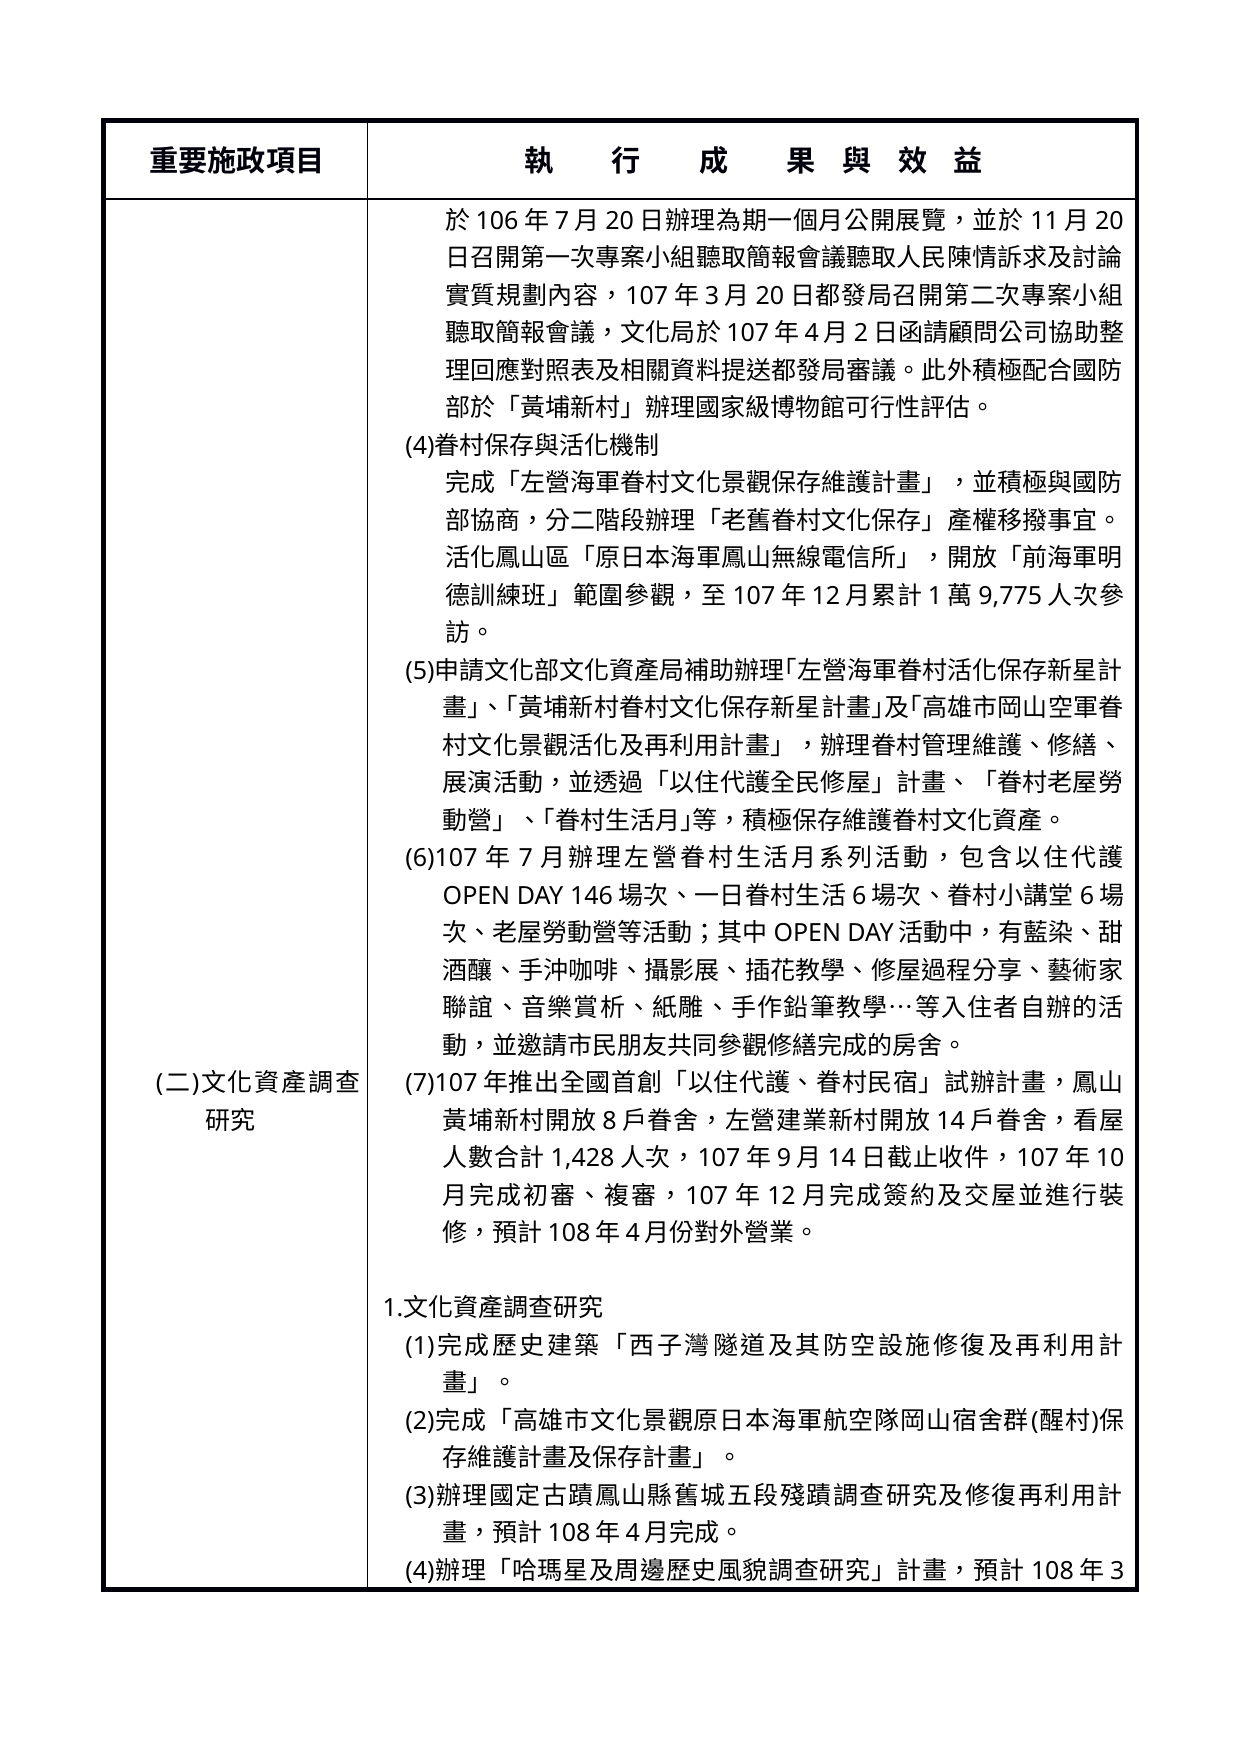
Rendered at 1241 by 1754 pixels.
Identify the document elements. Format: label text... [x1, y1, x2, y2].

table_cell (二)文化資產調查研究 [106, 200, 367, 1587]
table_header 執 行 成 果 與 效 益 [368, 123, 1135, 198]
table_cell 於106年7月20日辦理為期一個月公開展覽，並於11月20日召開第一次專案小組聽取簡報會議聽取人民陳情訴求及討論實質規劃內容，107年3月20日都發局召開第二次專案小組聽取簡報會議，文化局於107年4月2日函請顧問公司協助整理回應對照表及相關資料提送都發局審議。此外積極配合國防部於「黃埔新村」辦理國家級博物館可行性評估。 (4)眷村保存與活化機制 完成「左營海軍眷村文化景觀保存維護計畫」，並積極與國防部協商，分二階段辦理「老舊眷村文化保存」產權移撥事宜。活化鳳山區「原日本海軍鳳山無線電信所」，開放「前海軍明德訓練班」範圍參觀，至107年12月累計1萬9,775人次參訪。 (5)申請文化部文化資產局補助辦理｢左營海軍眷村活化保存新星計畫｣、｢黃埔新村眷村文化保存新星計畫｣及｢高雄市岡山空軍眷村文化景觀活化及再利用計畫」，辦理眷村管理維護、修繕、展演活動，並透過「以住代護全民修屋」計畫、「眷村老屋勞動營」、｢眷村生活月｣等，積極保存維護眷村文化資產。 (6)107年7月辦理左營眷村生活月系列活動，包含以住代護OPEN DAY 146場次、一日眷村生活6場次、眷村小講堂6場次、老屋勞動營等活動；其中OPEN DAY活動中，有藍染、甜酒釀、手沖咖啡、攝影展、插花教學、修屋過程分享、藝術家聯誼、音樂賞析、紙雕、手作鉛筆教學…等入住者自辦的活動，並邀請市民朋友共同參觀修繕完成的房舍。 (7)107年推出全國首創「以住代護、眷村民宿」試辦計畫，鳳山黃埔新村開放8戶眷舍，左營建業新村開放14戶眷舍，看屋人數合計1,428人次，107年9月14日截止收件，107年10月完成初審、複審，107年12月完成簽約及交屋並進行裝修，預計108年4月份對外營業。 1.文化資產調查研究 (1)完成歷史建築「西子灣隧道及其防空設施修復及再利用計畫」。 (2)完成「高雄市文化景觀原日本海軍航空隊岡山宿舍群(醒村)保存維護計畫及保存計畫」。 (3)辦理國定古蹟鳳山縣舊城五段殘蹟調查研究及修復再利用計畫，預計108年4月完成。 (4)辦理「哈瑪星及周邊歷史風貌調查研究」計畫，預計108年3 [368, 200, 1135, 1587]
table_header 重要施政項目 [106, 123, 367, 198]
